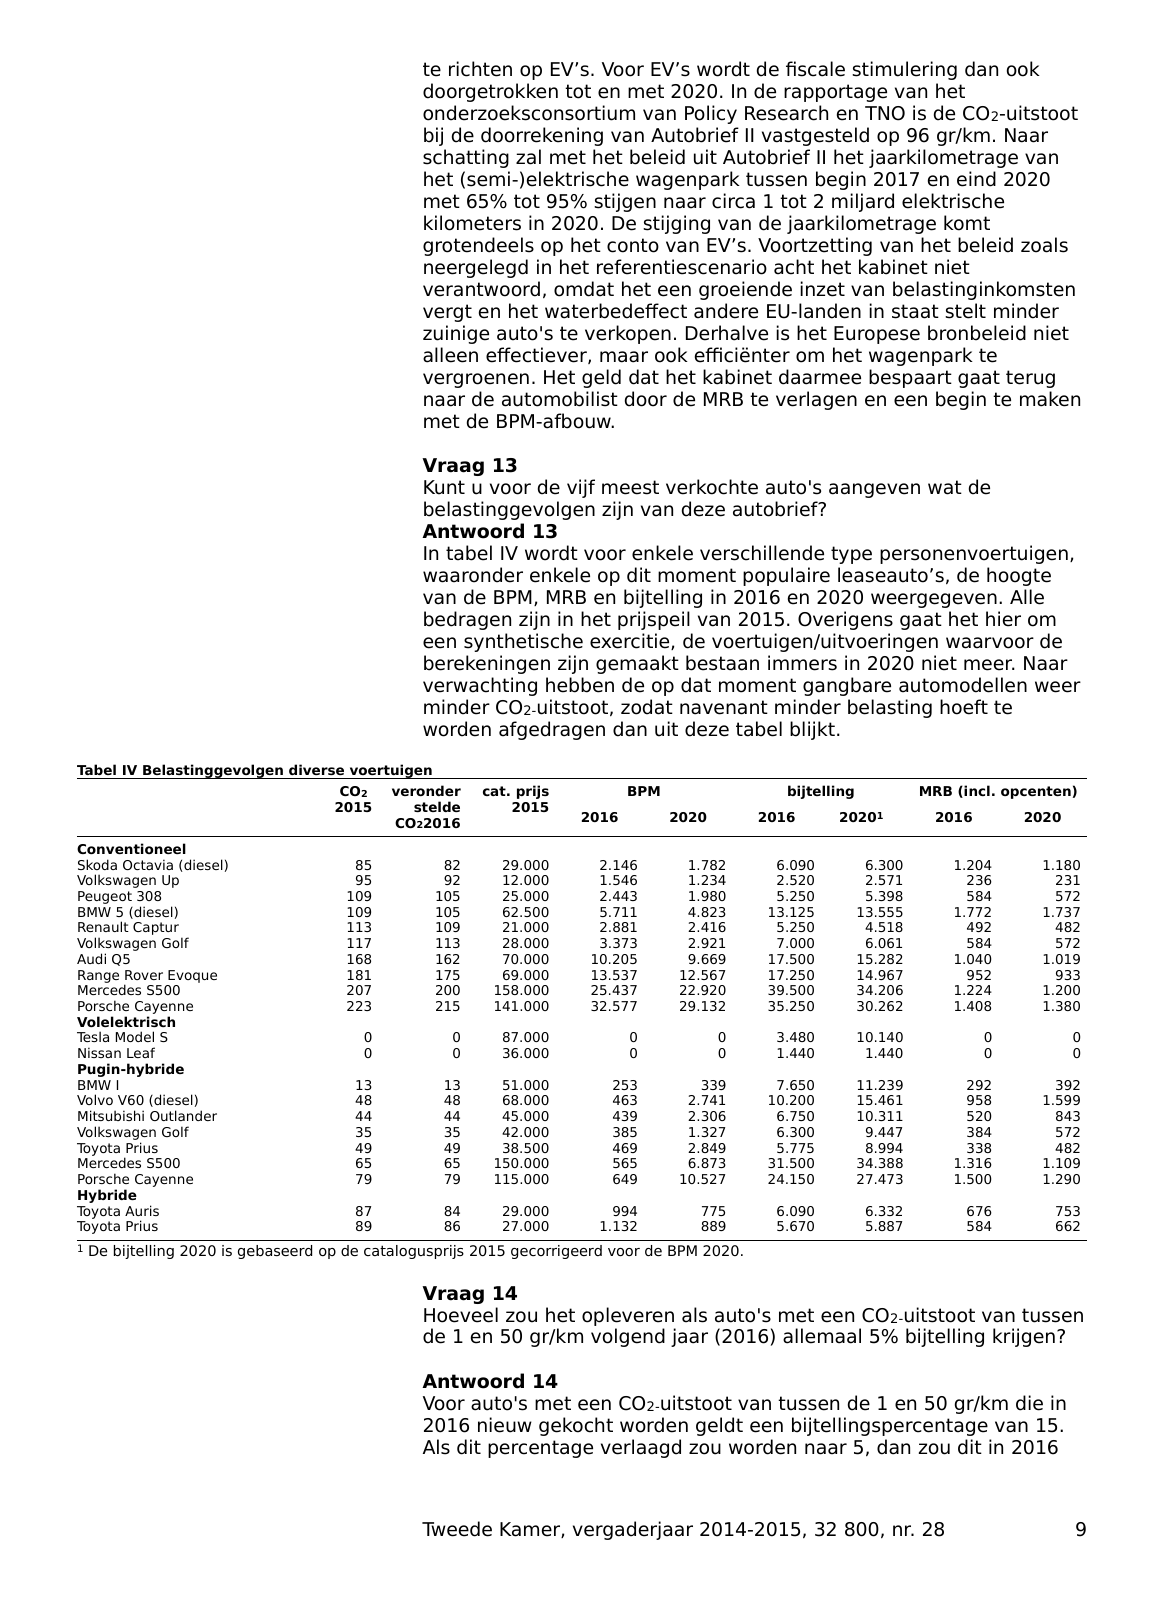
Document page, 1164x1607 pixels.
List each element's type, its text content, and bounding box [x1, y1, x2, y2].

table_cell Peugeot 308 [77, 889, 289, 904]
table_cell 10.311 [821, 1109, 909, 1125]
text Voor auto's met een CO2-uitstoot van tussen de 1 en 50 gr/km die in 2016 nieuw gekocht worden geldt een bijtellingspercentage van 15. Als dit percentage verlaagd zou worden naar 5, dan zou dit in 2016 [422, 1393, 1087, 1458]
table_cell [378, 837, 466, 857]
table_cell 469 [555, 1140, 644, 1156]
table_cell 117 [289, 936, 378, 952]
table_cell [732, 1015, 821, 1030]
table_cell 0 [378, 1046, 466, 1062]
table_cell 753 [998, 1203, 1087, 1219]
table_cell 8.994 [821, 1140, 909, 1156]
table_cell [821, 837, 909, 857]
text te richten op EV’s. Voor EV’s wordt de fiscale stimulering dan ook doorgetrokken tot en met 2020. In de rapportage van het onderzoeksconsortium van Policy Research en TNO is de CO2-uitstoot bij de doorrekening van Autobrief II vastgesteld op 96 gr/km. Naar schatting zal met het beleid uit Autobrief II het jaarkilometrage van het (semi-)elektrische wagenpark tussen begin 2017 en eind 2020 met 65% tot 95% stijgen naar circa 1 tot 2 miljard elektrische kilometers in 2020. De stijging van de jaarkilometrage komt grotendeels op het conto van EV’s. Voortzetting van het beleid zoals neergelegd in het referentiescenario acht het kabinet niet verantwoord, omdat het een groeiende inzet van belastinginkomsten vergt en het waterbedeffect andere EU-landen in staat stelt minder zuinige auto's te verkopen. Derhalve is het Europese bronbeleid niet alleen effectiever, maar ook efficiënter om het wagenpark te vergroenen. Het geld dat het kabinet daarmee bespaart gaat terug naar de automobilist door de MRB te verlagen en een begin te maken met de BPM-afbouw. [422, 59, 1087, 433]
table_cell 5.887 [821, 1219, 909, 1239]
table_cell 0 [998, 1030, 1087, 1046]
table_cell 181 [289, 968, 378, 983]
table_cell 87.000 [466, 1030, 555, 1046]
table_cell 44 [378, 1109, 466, 1125]
table_cell 2020 [644, 804, 732, 836]
table_cell 933 [998, 968, 1087, 983]
table_cell [466, 1015, 555, 1030]
table_cell 17.250 [732, 968, 821, 983]
table_cell 1.234 [644, 873, 732, 889]
text Hoeveel zou het opleveren als auto's met een CO2-uitstoot van tussen de 1 en 50 gr/km volgend jaar (2016) allemaal 5% bijtelling krijgen? [422, 1304, 1087, 1348]
table_cell [732, 1188, 821, 1203]
table_cell 1.599 [998, 1093, 1087, 1109]
table_cell 1.380 [998, 999, 1087, 1014]
table_cell 7.000 [732, 936, 821, 952]
table_cell 13.555 [821, 905, 909, 920]
table_cell 84 [378, 1203, 466, 1219]
table_cell 253 [555, 1078, 644, 1093]
table_cell 463 [555, 1093, 644, 1109]
table_cell 65 [378, 1156, 466, 1172]
table_cell [77, 804, 289, 836]
table_cell 86 [378, 1219, 466, 1239]
table_cell 109 [378, 920, 466, 936]
table_cell 79 [289, 1172, 378, 1188]
table_cell 2.520 [732, 873, 821, 889]
table_cell 649 [555, 1172, 644, 1188]
table_cell 11.239 [821, 1078, 909, 1093]
table_cell 4.518 [821, 920, 909, 936]
table_cell 1.440 [732, 1046, 821, 1062]
table_cell 4.823 [644, 905, 732, 920]
table_cell Porsche Cayenne [77, 999, 289, 1014]
table_cell [77, 779, 289, 804]
table_cell 20201 [821, 804, 909, 836]
table_cell 25.000 [466, 889, 555, 904]
table_cell 31.500 [732, 1156, 821, 1172]
table_cell [732, 837, 821, 857]
table_cell 25.437 [555, 983, 644, 999]
table_cell [998, 837, 1087, 857]
table_cell 2.741 [644, 1093, 732, 1109]
table_cell 958 [909, 1093, 998, 1109]
table_cell [909, 1188, 998, 1203]
table_cell Skoda Octavia (diesel) [77, 857, 289, 873]
table_cell 5.670 [732, 1219, 821, 1239]
table_cell 62.500 [466, 905, 555, 920]
table_cell 952 [909, 968, 998, 983]
table_cell [909, 837, 998, 857]
table_cell 889 [644, 1219, 732, 1239]
table_cell Nissan Leaf [77, 1046, 289, 1062]
table_cell 1.440 [821, 1046, 909, 1062]
table_cell 92 [378, 873, 466, 889]
table_cell 22.920 [644, 983, 732, 999]
table_cell 492 [909, 920, 998, 936]
table_cell 13 [289, 1078, 378, 1093]
table_cell 105 [378, 905, 466, 920]
table_cell 162 [378, 952, 466, 967]
table_cell 2.921 [644, 936, 732, 952]
table_cell [378, 1062, 466, 1077]
table_cell 1.546 [555, 873, 644, 889]
table_cell 10.205 [555, 952, 644, 967]
table_cell 35.250 [732, 999, 821, 1014]
table_cell veronderstelde CO22016 [378, 779, 466, 836]
table_cell 572 [998, 1125, 1087, 1140]
table_cell BMW I [77, 1078, 289, 1093]
table_cell [555, 837, 644, 857]
table_cell 236 [909, 873, 998, 889]
table_cell 65 [289, 1156, 378, 1172]
table_cell 10.200 [732, 1093, 821, 1109]
table_cell 1.109 [998, 1156, 1087, 1172]
table_cell [644, 837, 732, 857]
table_cell 223 [289, 999, 378, 1014]
table_cell 0 [378, 1030, 466, 1046]
table_cell 385 [555, 1125, 644, 1140]
table_cell Toyota Prius [77, 1140, 289, 1156]
table_cell 49 [289, 1140, 378, 1156]
table_cell 5.398 [821, 889, 909, 904]
table_cell 10.527 [644, 1172, 732, 1188]
table_cell [998, 1188, 1087, 1203]
table_cell 2.443 [555, 889, 644, 904]
table_cell 115.000 [466, 1172, 555, 1188]
table_cell 150.000 [466, 1156, 555, 1172]
text Antwoord 13 [422, 521, 1087, 543]
table_cell 48 [289, 1093, 378, 1109]
table_cell 48 [378, 1093, 466, 1109]
table_cell 69.000 [466, 968, 555, 983]
table_cell Porsche Cayenne [77, 1172, 289, 1188]
table_cell 2.416 [644, 920, 732, 936]
table_cell 6.090 [732, 857, 821, 873]
table_cell [821, 1188, 909, 1203]
table_cell 49 [378, 1140, 466, 1156]
table_cell MRB (incl. opcenten) [909, 779, 1087, 804]
table_cell 175 [378, 968, 466, 983]
table_cell 24.150 [732, 1172, 821, 1188]
table_cell [555, 1062, 644, 1077]
text In tabel IV wordt voor enkele verschillende type personenvoertuigen, waaronder enkele op dit moment populaire leaseauto’s, de hoogte van de BPM, MRB en bijtelling in 2016 en 2020 weergegeven. Alle bedragen zijn in het prijspeil van 2015. Overigens gaat het hier om een synthetische exercitie, de voertuigen/uitvoeringen waarvoor de berekeningen zijn gemaakt bestaan immers in 2020 niet meer. Naar verwachting hebben de op dat moment gangbare automodellen weer minder CO2-uitstoot, zodat navenant minder belasting hoeft te worden afgedragen dan uit deze tabel blijkt. [422, 543, 1087, 741]
table_cell 109 [289, 889, 378, 904]
table_cell 482 [998, 1140, 1087, 1156]
table_cell 6.061 [821, 936, 909, 952]
table_cell 9.447 [821, 1125, 909, 1140]
table_cell 572 [998, 889, 1087, 904]
table_cell 35 [378, 1125, 466, 1140]
table_cell Volelektrisch [77, 1015, 289, 1030]
table_cell 29.000 [466, 857, 555, 873]
table_cell 1.408 [909, 999, 998, 1014]
table_cell 32.577 [555, 999, 644, 1014]
table_cell 2016 [555, 804, 644, 836]
table_cell [732, 1062, 821, 1077]
table_cell 14.967 [821, 968, 909, 983]
table_cell 39.500 [732, 983, 821, 999]
table_cell Mercedes S500 [77, 983, 289, 999]
table_cell 6.300 [821, 857, 909, 873]
table_cell 565 [555, 1156, 644, 1172]
table_cell 12.000 [466, 873, 555, 889]
table_cell [909, 1015, 998, 1030]
table_cell 3.373 [555, 936, 644, 952]
table_cell Renault Captur [77, 920, 289, 936]
table_cell 3.480 [732, 1030, 821, 1046]
text Kunt u voor de vijf meest verkochte auto's aangeven wat de belastinggevolgen zijn van deze autobrief? [422, 477, 1087, 521]
table_cell 89 [289, 1219, 378, 1239]
table_cell 994 [555, 1203, 644, 1219]
table_cell Audi Q5 [77, 952, 289, 967]
table_cell 1.737 [998, 905, 1087, 920]
table_cell cat. prijs 2015 [466, 779, 555, 836]
table_cell 6.300 [732, 1125, 821, 1140]
table_cell 29.000 [466, 1203, 555, 1219]
table_cell 1.180 [998, 857, 1087, 873]
table_cell [998, 1062, 1087, 1077]
table_cell CO2 2015 [289, 779, 378, 836]
table_cell 82 [378, 857, 466, 873]
table_cell 21.000 [466, 920, 555, 936]
text Vraag 14 [422, 1282, 1087, 1304]
table_cell 1.040 [909, 952, 998, 967]
table_cell 2.849 [644, 1140, 732, 1156]
table_cell 1 De bijtelling 2020 is gebaseerd op de catalogusprijs 2015 gecorrigeerd voor de BPM 2020. [77, 1241, 1087, 1260]
table_cell 0 [555, 1046, 644, 1062]
table_cell 17.500 [732, 952, 821, 967]
table_cell 109 [289, 905, 378, 920]
table_cell 13 [378, 1078, 466, 1093]
table_cell Volkswagen Golf [77, 1125, 289, 1140]
table_cell 70.000 [466, 952, 555, 967]
table_cell 1.500 [909, 1172, 998, 1188]
table_cell 231 [998, 873, 1087, 889]
table_cell 9.669 [644, 952, 732, 967]
table_cell 15.282 [821, 952, 909, 967]
table_cell 1.290 [998, 1172, 1087, 1188]
table_cell 662 [998, 1219, 1087, 1239]
table_cell Pugin-hybride [77, 1062, 289, 1077]
table_cell 141.000 [466, 999, 555, 1014]
table_cell 439 [555, 1109, 644, 1125]
table_cell 5.775 [732, 1140, 821, 1156]
table_cell 1.782 [644, 857, 732, 873]
table_cell 392 [998, 1078, 1087, 1093]
table_cell Range Rover Evoque [77, 968, 289, 983]
table_cell [644, 1188, 732, 1203]
table_cell 1.316 [909, 1156, 998, 1172]
table_cell 1.980 [644, 889, 732, 904]
table_cell BPM [555, 779, 732, 804]
table_cell Tesla Model S [77, 1030, 289, 1046]
table_cell 0 [644, 1030, 732, 1046]
table_cell 27.000 [466, 1219, 555, 1239]
table_cell [644, 1015, 732, 1030]
table_cell 520 [909, 1109, 998, 1125]
table_cell 676 [909, 1203, 998, 1219]
table_cell 215 [378, 999, 466, 1014]
table_cell [378, 1188, 466, 1203]
table_cell 1.224 [909, 983, 998, 999]
table_cell [555, 1188, 644, 1203]
table_cell 6.090 [732, 1203, 821, 1219]
text Antwoord 14 [422, 1371, 1087, 1393]
table_cell 6.332 [821, 1203, 909, 1219]
table_cell 5.711 [555, 905, 644, 920]
table_cell 113 [289, 920, 378, 936]
table_cell 36.000 [466, 1046, 555, 1062]
table_cell 13.125 [732, 905, 821, 920]
table_cell 85 [289, 857, 378, 873]
table_cell [466, 837, 555, 857]
table_cell 1.132 [555, 1219, 644, 1239]
table_cell 1.327 [644, 1125, 732, 1140]
table_cell 843 [998, 1109, 1087, 1125]
table_cell [998, 1015, 1087, 1030]
table_cell bijtelling [732, 779, 909, 804]
table_cell 15.461 [821, 1093, 909, 1109]
table_cell 45.000 [466, 1109, 555, 1125]
table_cell 68.000 [466, 1093, 555, 1109]
table_cell 87 [289, 1203, 378, 1219]
table_cell Volkswagen Golf [77, 936, 289, 952]
table_cell 158.000 [466, 983, 555, 999]
table_cell 44 [289, 1109, 378, 1125]
table_cell 2016 [909, 804, 998, 836]
table_cell Volvo V60 (diesel) [77, 1093, 289, 1109]
table_cell 79 [378, 1172, 466, 1188]
table_cell 292 [909, 1078, 998, 1093]
table_cell 7.650 [732, 1078, 821, 1093]
table_header Tabel IV Belastinggevolgen diverse voertuigen [77, 763, 1087, 778]
table_cell [289, 837, 378, 857]
table_cell 42.000 [466, 1125, 555, 1140]
table_cell 207 [289, 983, 378, 999]
table_cell 2.881 [555, 920, 644, 936]
table_cell 0 [998, 1046, 1087, 1062]
table_cell Toyota Prius [77, 1219, 289, 1239]
table_cell 27.473 [821, 1172, 909, 1188]
table_cell 775 [644, 1203, 732, 1219]
table_cell 6.750 [732, 1109, 821, 1125]
table_cell 28.000 [466, 936, 555, 952]
table_cell 113 [378, 936, 466, 952]
table_cell 584 [909, 889, 998, 904]
table_cell Mercedes S500 [77, 1156, 289, 1172]
table_cell 572 [998, 936, 1087, 952]
table_cell 1.772 [909, 905, 998, 920]
table_cell 38.500 [466, 1140, 555, 1156]
table_cell 51.000 [466, 1078, 555, 1093]
table_cell 338 [909, 1140, 998, 1156]
table_cell 1.200 [998, 983, 1087, 999]
table_cell [909, 1062, 998, 1077]
table_cell 584 [909, 936, 998, 952]
table_cell 384 [909, 1125, 998, 1140]
table_cell 200 [378, 983, 466, 999]
table_cell BMW 5 (diesel) [77, 905, 289, 920]
table_cell 2.306 [644, 1109, 732, 1125]
table_cell [821, 1062, 909, 1077]
table_cell Volkswagen Up [77, 873, 289, 889]
table_cell 10.140 [821, 1030, 909, 1046]
table_cell [821, 1015, 909, 1030]
table_cell 30.262 [821, 999, 909, 1014]
table_cell 339 [644, 1078, 732, 1093]
table_cell 0 [289, 1030, 378, 1046]
table_cell [289, 1188, 378, 1203]
table_cell 5.250 [732, 889, 821, 904]
table_cell [466, 1062, 555, 1077]
table_cell [289, 1062, 378, 1077]
table_cell Toyota Auris [77, 1203, 289, 1219]
table_cell 13.537 [555, 968, 644, 983]
table_cell 105 [378, 889, 466, 904]
table_cell 0 [289, 1046, 378, 1062]
table_cell 0 [644, 1046, 732, 1062]
table_cell 1.019 [998, 952, 1087, 967]
table_cell Hybride [77, 1188, 289, 1203]
table_cell 5.250 [732, 920, 821, 936]
table_cell [644, 1062, 732, 1077]
table_cell 34.388 [821, 1156, 909, 1172]
table_cell 0 [909, 1046, 998, 1062]
table_cell 1.204 [909, 857, 998, 873]
table_cell 584 [909, 1219, 998, 1239]
table_cell 29.132 [644, 999, 732, 1014]
table_cell 2020 [998, 804, 1087, 836]
table_cell 95 [289, 873, 378, 889]
table_cell 2016 [732, 804, 821, 836]
table_cell 2.571 [821, 873, 909, 889]
table_cell [378, 1015, 466, 1030]
table_cell [289, 1015, 378, 1030]
table_cell Conventioneel [77, 837, 289, 857]
table_cell [555, 1015, 644, 1030]
table_cell 34.206 [821, 983, 909, 999]
table_cell 12.567 [644, 968, 732, 983]
table_cell 0 [909, 1030, 998, 1046]
text Vraag 13 [422, 455, 1087, 477]
table_cell 0 [555, 1030, 644, 1046]
table_cell Mitsubishi Outlander [77, 1109, 289, 1125]
table_cell [466, 1188, 555, 1203]
table_cell 35 [289, 1125, 378, 1140]
table_cell 482 [998, 920, 1087, 936]
table_cell 168 [289, 952, 378, 967]
table_cell 6.873 [644, 1156, 732, 1172]
table_cell 2.146 [555, 857, 644, 873]
